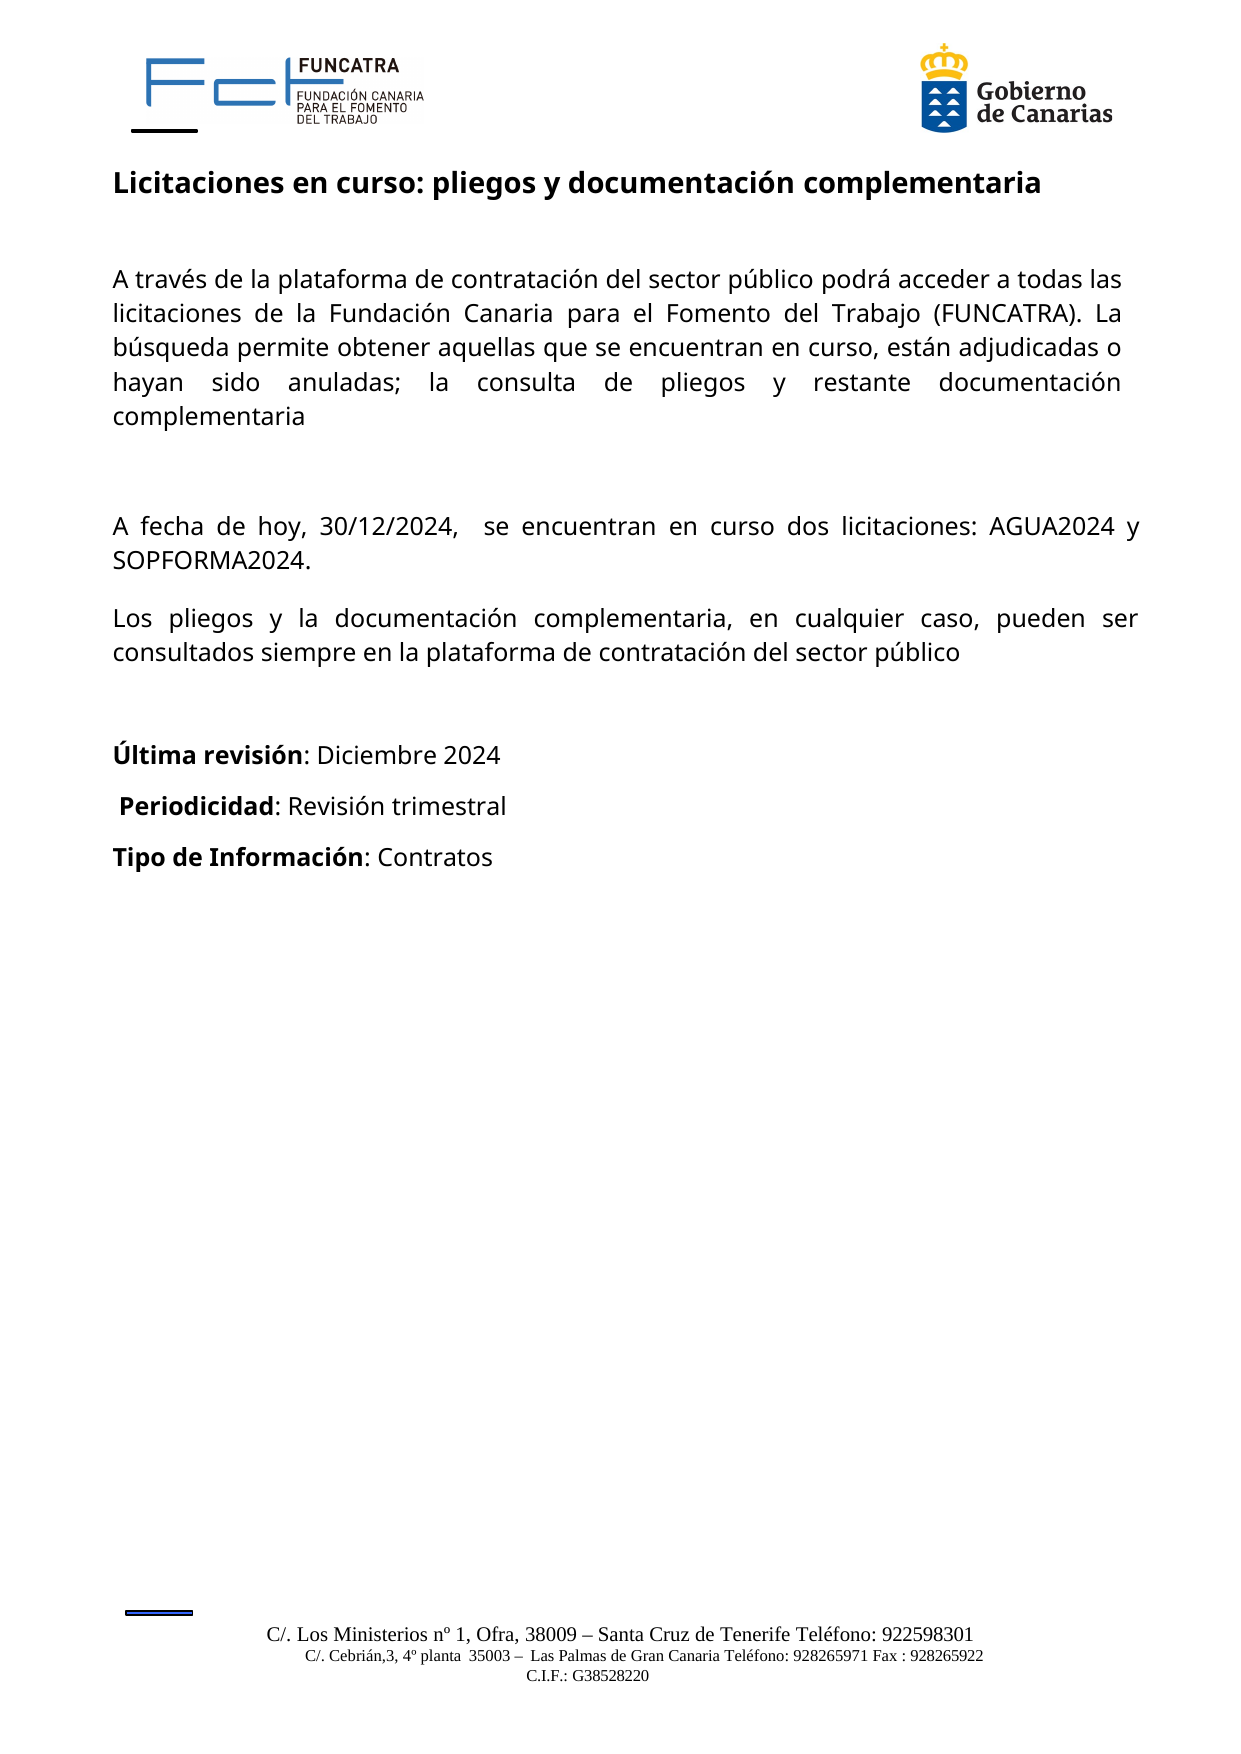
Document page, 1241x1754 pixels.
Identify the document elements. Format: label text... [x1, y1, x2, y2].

text C/. Los Ministerios nº 1, Ofra, 38009 – Santa Cruz de Tenerife Teléfono: 922598301 [148, 1622, 1092, 1646]
text Periodicidad: Revisión trimestral [112, 789, 705, 823]
picture [920, 43, 1113, 133]
picture [146, 57, 424, 124]
text C.I.F.: G38528220 [100, 1666, 1075, 1685]
text A fecha de hoy, 30/12/2024, se encuentran en curso dos licitaciones: AGUA2024 y SOPFORMA2024. [112, 509, 1140, 577]
text Tipo de Información: Contratos [112, 840, 572, 874]
title Licitaciones en curso: pliegos y documentación complementaria [112, 162, 1140, 202]
text C/. Cebrián,3, 4º planta 35003 – Las Palmas de Gran Canaria Teléfono: 928265971 Fax : 928265922 [148, 1646, 1140, 1666]
text Los pliegos y la documentación complementaria, en cualquier caso, pueden ser consultados siempre en la plataforma de contratación del sector público [112, 601, 1140, 669]
text A través de la plataforma de contratación del sector público podrá acceder a todas las licitaciones de la Fundación Canaria para el Fomento del Trabajo (FUNCATRA). La búsqueda permite obtener aquellas que se encuentran en curso, están adjudicadas o hayan sido anuladas; la consulta de pliegos y restante documentación complementaria [112, 262, 1122, 432]
text Última revisión: Diciembre 2024 [112, 737, 867, 771]
